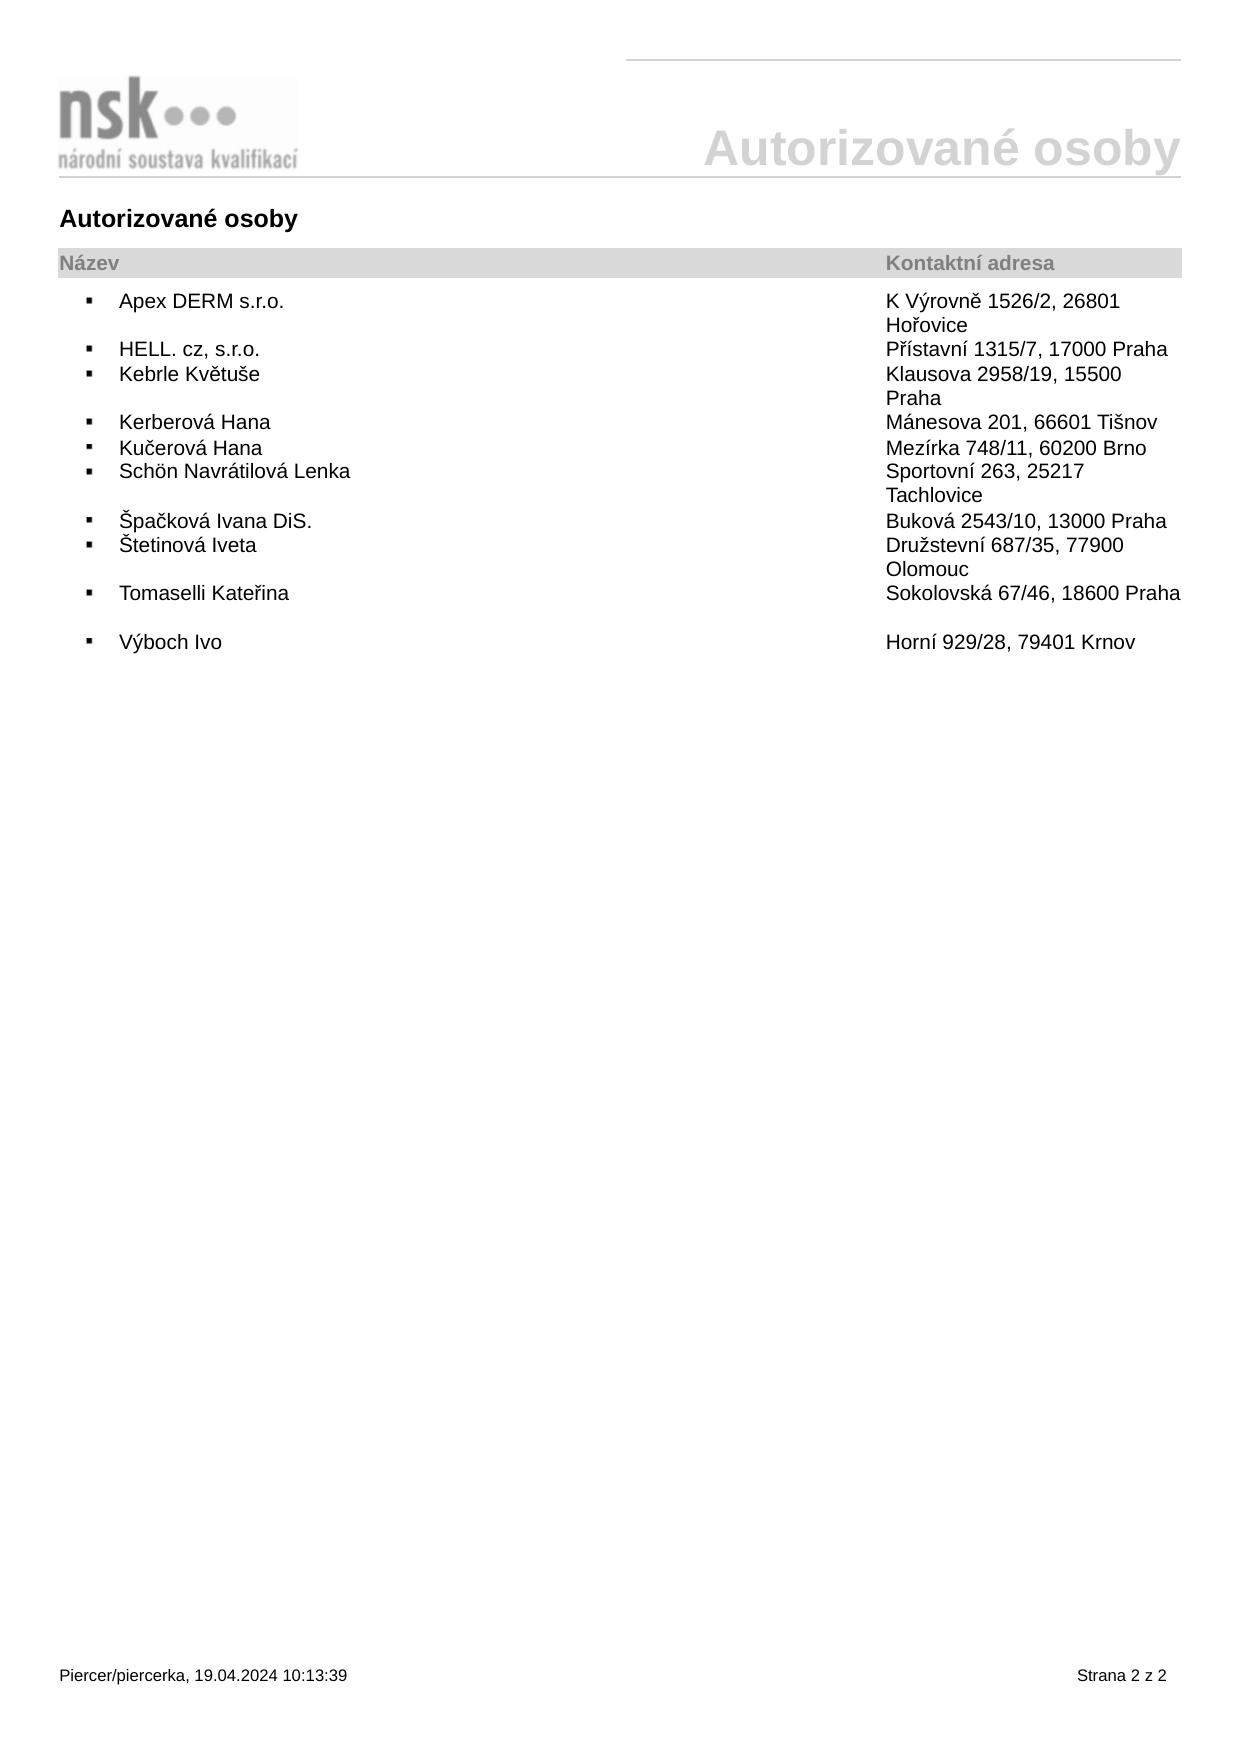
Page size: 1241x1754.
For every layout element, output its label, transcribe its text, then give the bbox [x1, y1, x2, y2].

table_cell [626, 236, 860, 248]
table_cell [59, 954, 119, 1254]
table_cell [119, 194, 481, 200]
table_cell Špačková Ivana DiS. [119, 509, 886, 533]
table_cell Apex DERM s.r.o. [119, 289, 886, 314]
picture [59, 288, 119, 313]
table_cell [618, 654, 626, 954]
table_cell [626, 654, 860, 954]
table_cell [59, 1254, 119, 1456]
picture [59, 336, 119, 361]
table_cell [119, 485, 481, 509]
table_cell K Výrovně 1526/2, 26801 Hořovice [886, 289, 1181, 337]
table_cell [481, 1254, 617, 1456]
table_cell [626, 194, 860, 200]
table_cell [860, 1254, 886, 1456]
table_cell [481, 606, 617, 630]
table_cell [59, 654, 119, 954]
table_cell [59, 178, 1181, 194]
table_cell [481, 654, 617, 954]
table_cell [59, 194, 119, 200]
table_cell [59, 236, 119, 248]
table_cell [618, 170, 626, 176]
table_cell [618, 954, 626, 1254]
table_cell Tomaselli Kateřina [119, 581, 886, 606]
table_cell Sokolovská 67/46, 18600 Praha [886, 581, 1181, 630]
table_cell [860, 606, 886, 630]
table_cell Horní 929/28, 79401 Krnov [886, 630, 1181, 654]
table_cell [1167, 194, 1181, 200]
table_cell [886, 278, 1167, 289]
table_cell [618, 1456, 626, 1657]
table_cell [886, 1456, 1167, 1657]
table_cell [618, 386, 626, 410]
table_cell [119, 314, 481, 337]
table_cell Mezírka 748/11, 60200 Brno [886, 435, 1181, 459]
picture [59, 508, 119, 557]
table_cell [481, 278, 617, 289]
table_cell Družstevní 687/35, 77900 Olomouc [886, 533, 1181, 581]
table_cell [1167, 654, 1181, 954]
table_cell [59, 314, 119, 336]
table_cell [481, 236, 617, 248]
picture [59, 630, 119, 653]
table_cell Výboch Ivo [119, 630, 886, 654]
table_cell Štetinová Iveta [119, 533, 886, 558]
table_cell [626, 558, 860, 581]
table_cell Název [60, 250, 885, 277]
table_cell [119, 954, 481, 1254]
table_cell [119, 1254, 481, 1456]
picture [59, 362, 119, 386]
table_cell [1167, 954, 1181, 1254]
table_cell [626, 1456, 860, 1657]
table_cell [626, 954, 860, 1254]
table_cell Mánesova 201, 66601 Tišnov [886, 410, 1181, 435]
table_cell [618, 1254, 626, 1456]
table_cell [886, 1254, 1167, 1456]
table_cell [618, 278, 626, 289]
table_cell [119, 1456, 481, 1657]
table_cell [860, 314, 886, 337]
table_cell Buková 2543/10, 13000 Praha [886, 509, 1181, 533]
table_cell [860, 386, 886, 410]
table_cell HELL. cz, s.r.o. [119, 337, 886, 362]
table_cell [119, 558, 481, 581]
table_cell [481, 194, 617, 200]
table_cell Kerberová Hana [119, 410, 886, 435]
table_cell [619, 59, 626, 170]
table_cell [618, 314, 626, 337]
table_cell [481, 386, 617, 410]
table_cell [481, 485, 617, 509]
table_cell [886, 236, 1167, 248]
table_cell [618, 194, 626, 200]
table_cell [860, 1456, 886, 1657]
table_cell [860, 236, 886, 248]
table_cell [119, 386, 481, 410]
picture [59, 410, 119, 434]
table_cell [119, 606, 481, 630]
picture [59, 435, 119, 458]
table_cell Kebrle Květuše [119, 362, 886, 386]
table_cell [481, 558, 617, 581]
table_cell [626, 1254, 860, 1456]
table_cell [59, 1456, 119, 1657]
table_cell [481, 1456, 617, 1657]
table_cell Piercer/piercerka, 19.04.2024 10:13:39 [59, 1658, 860, 1693]
table_cell [1167, 236, 1181, 248]
picture [57, 59, 619, 171]
table_cell [860, 278, 886, 289]
table_cell [626, 314, 860, 337]
table_cell [1167, 1658, 1181, 1693]
table_cell Přístavní 1315/7, 17000 Praha [886, 337, 1181, 362]
table_cell [618, 558, 626, 581]
table_cell Kontaktní adresa [886, 250, 1180, 277]
table_cell [626, 606, 860, 630]
table_cell [886, 194, 1167, 200]
table_cell [119, 236, 481, 248]
table_cell [59, 171, 119, 176]
table_cell [59, 606, 119, 630]
table_cell [59, 558, 119, 580]
table_cell [1167, 1456, 1181, 1657]
table_cell [618, 485, 626, 509]
table_cell Sportovní 263, 25217 Tachlovice [886, 459, 1181, 509]
table_cell [481, 171, 617, 176]
table_cell [59, 485, 119, 508]
table_cell [481, 314, 617, 337]
table_cell [626, 278, 860, 289]
table_cell Strana 2 z 2 [860, 1658, 1167, 1693]
table_cell [1167, 278, 1181, 289]
table_cell [860, 954, 886, 1254]
table_cell [618, 606, 626, 630]
table_cell Autorizované osoby [59, 200, 1181, 236]
table_cell [860, 654, 886, 954]
table_cell Kučerová Hana [119, 435, 886, 459]
table_cell [119, 278, 481, 289]
table_cell Autorizované osoby [626, 61, 1181, 176]
table_cell [860, 194, 886, 200]
table_cell [860, 485, 886, 509]
picture [59, 459, 119, 484]
table_cell [481, 954, 617, 1254]
table_cell [626, 485, 860, 509]
picture [59, 580, 119, 605]
table_cell [618, 236, 626, 248]
table_cell [59, 278, 119, 288]
table_cell [860, 558, 886, 581]
table_cell Schön Navrátilová Lenka [119, 459, 886, 485]
table_cell [119, 171, 481, 176]
table_cell Klausova 2958/19, 15500 Praha [886, 362, 1181, 410]
table_cell [886, 654, 1167, 954]
table_cell [59, 386, 119, 410]
table_cell [119, 654, 481, 954]
table_cell [1167, 1254, 1181, 1456]
table_cell [626, 386, 860, 410]
table_cell [886, 954, 1167, 1254]
